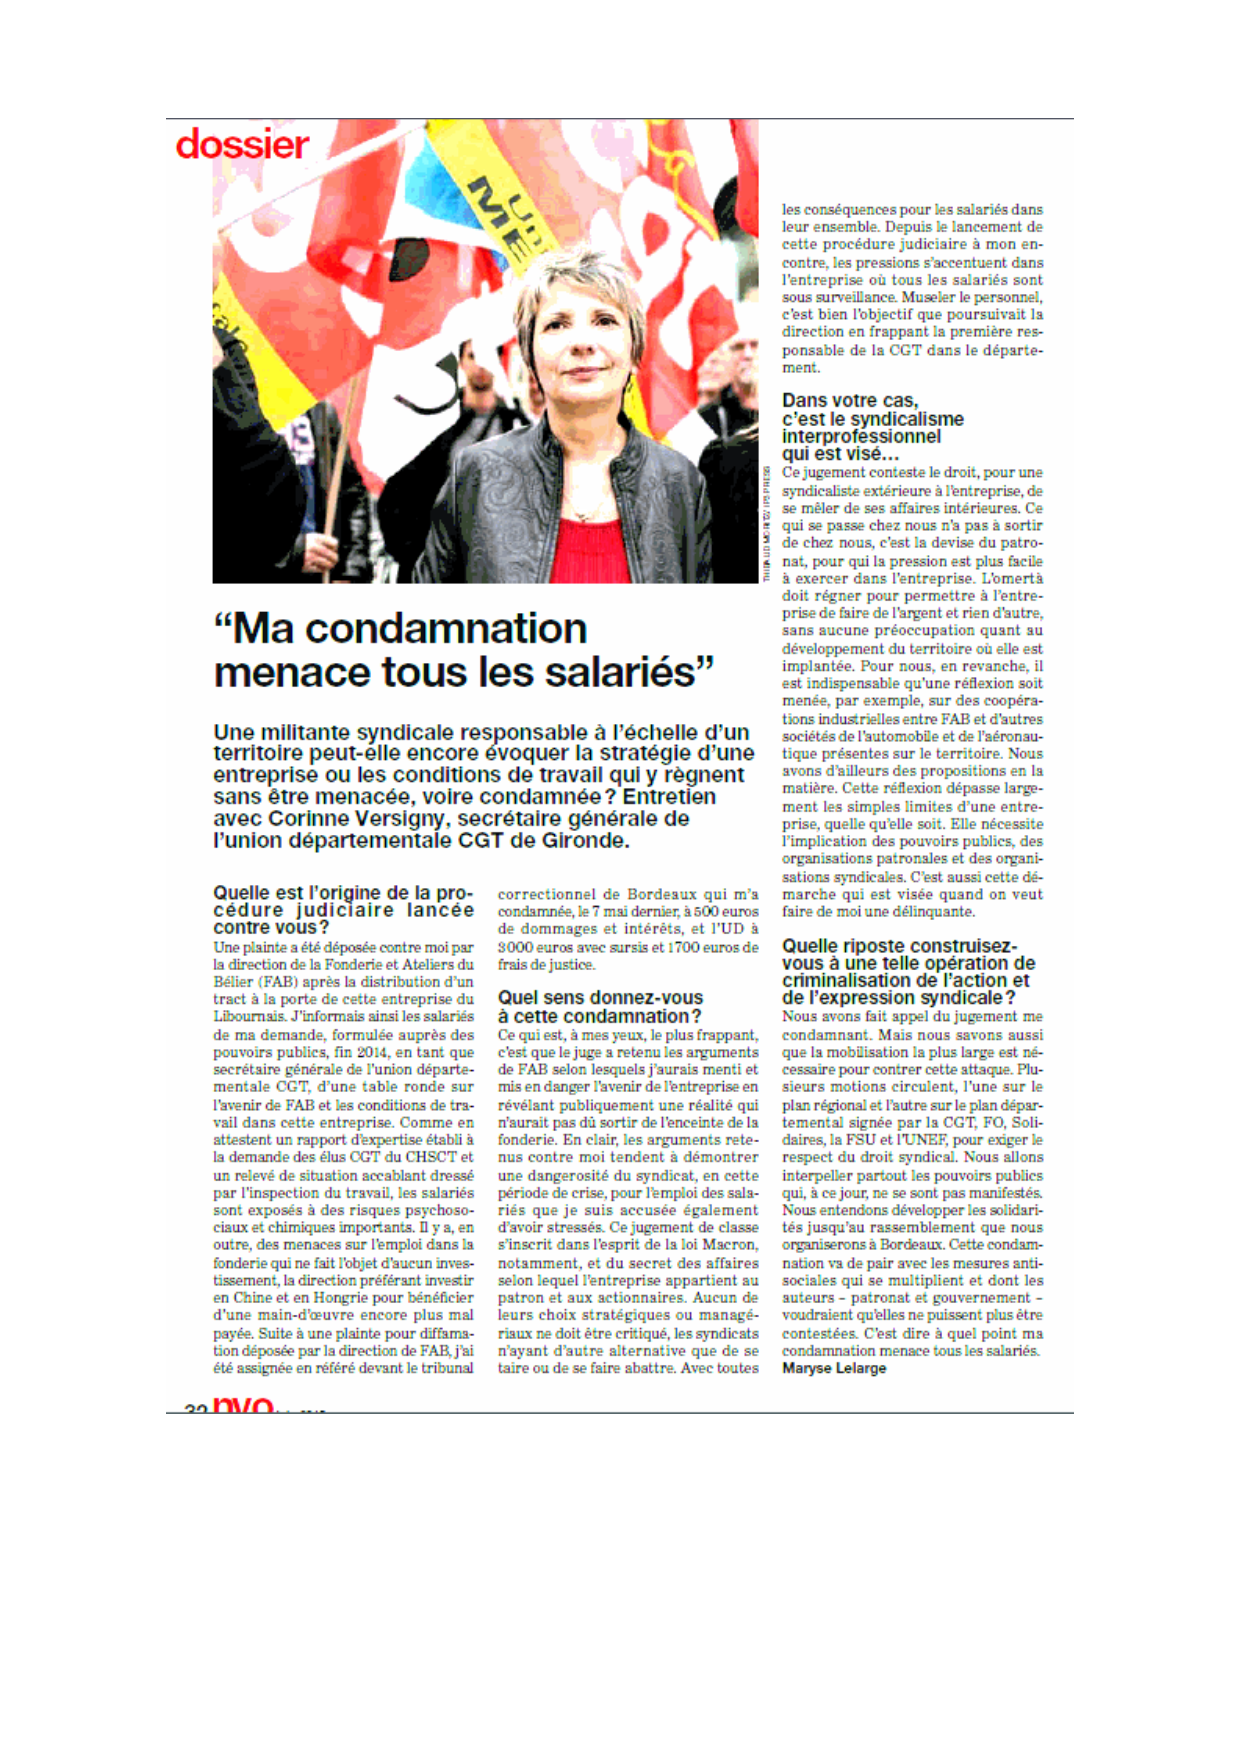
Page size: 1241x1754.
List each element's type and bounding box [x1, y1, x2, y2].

picture [166, 118, 1074, 1414]
